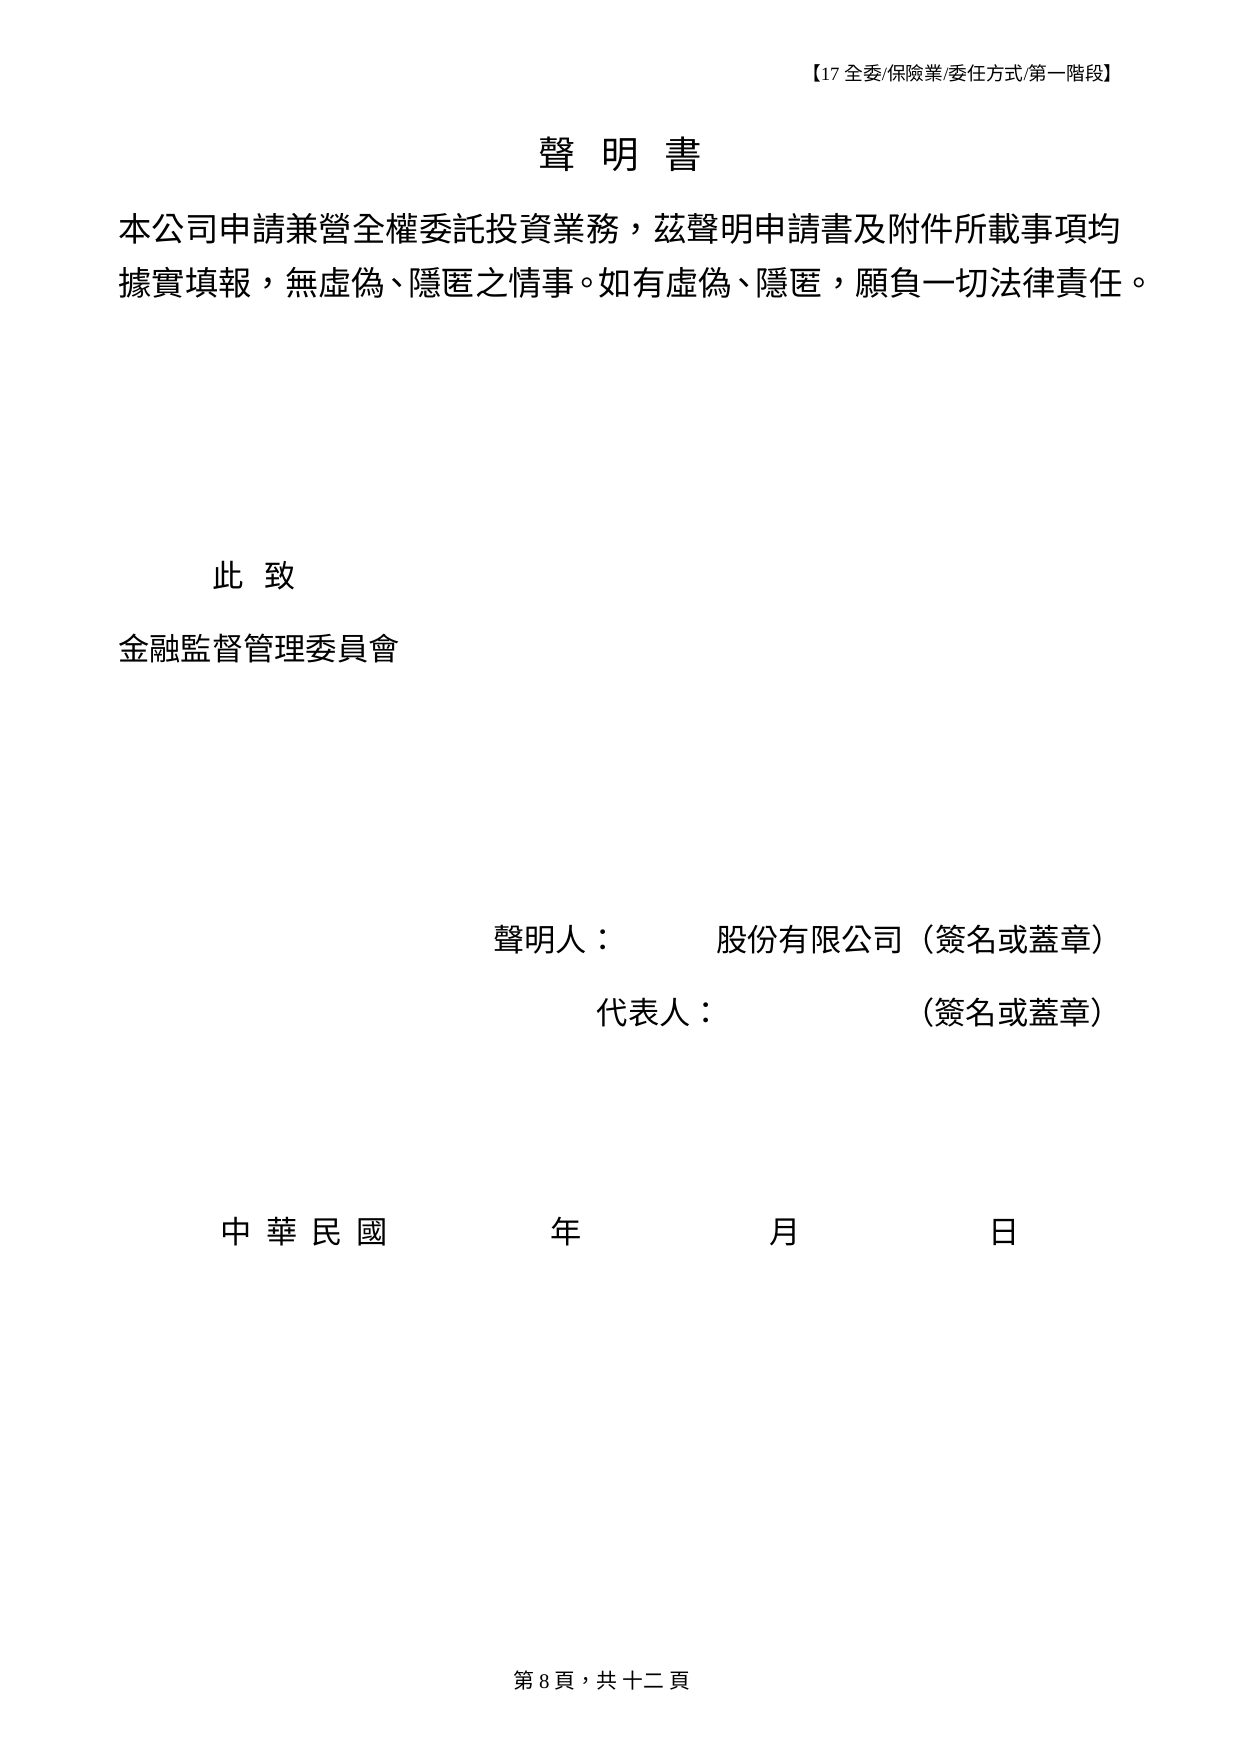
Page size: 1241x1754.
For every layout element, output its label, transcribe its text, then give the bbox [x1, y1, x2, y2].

text 代表人： （簽名或蓋章） [118, 981, 1122, 1036]
text 金融監督管理委員會 [118, 617, 1122, 671]
text 中 華 民 國 年 月 日 [118, 1200, 1122, 1254]
text 本公司申請兼營全權委託投資業務，茲聲明申請書及附件所載事項均據實填報，無虛偽、隱匿之情事。如有虛偽、隱匿，願負一切法律責任。 [118, 198, 1122, 306]
text 此 致 [118, 544, 1122, 598]
text 聲 明 書 [118, 125, 1122, 179]
text 聲明人： 股份有限公司（簽名或蓋章） [118, 908, 1122, 963]
